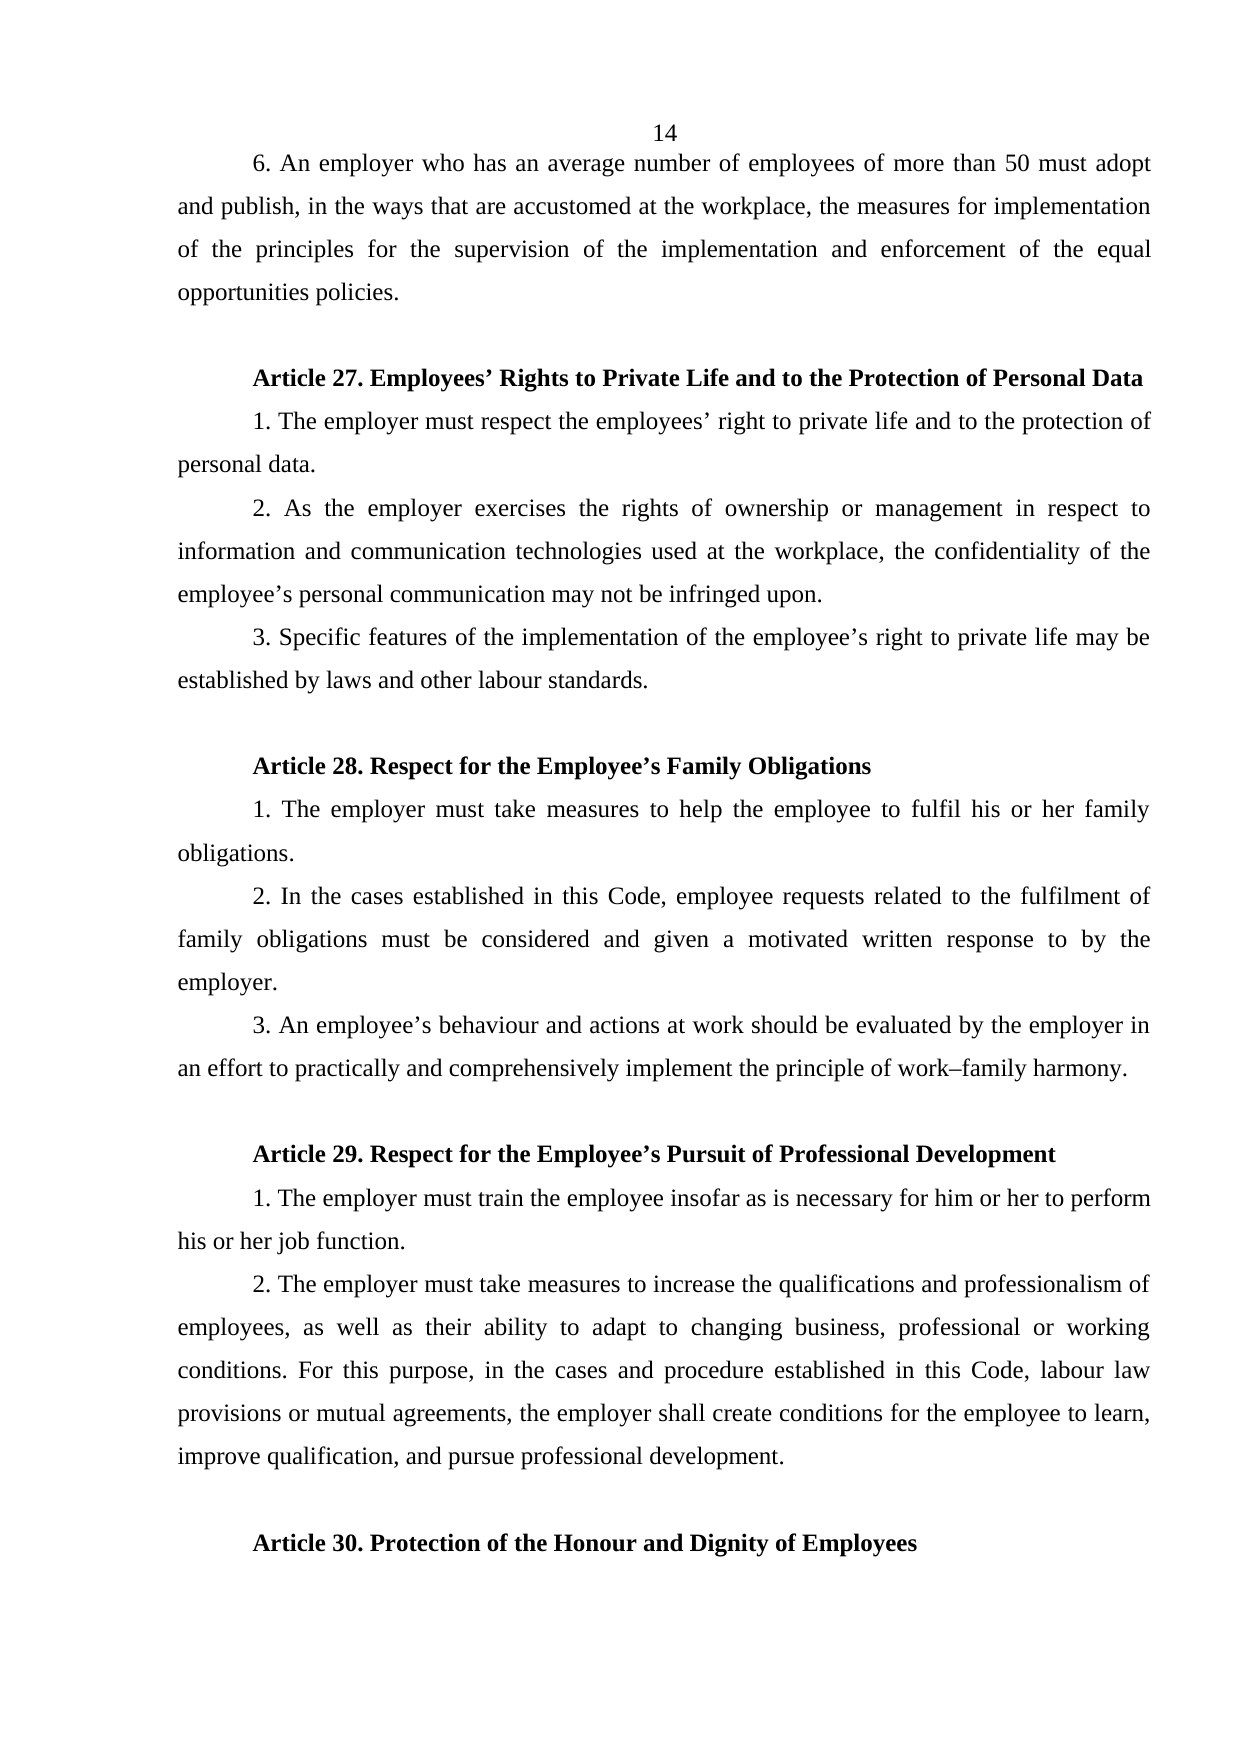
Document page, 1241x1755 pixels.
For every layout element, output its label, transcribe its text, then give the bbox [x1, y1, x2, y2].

text 1. The employer must train the employee insofar as is necessary for him or her to perform his or her job function. [177, 1183, 1152, 1254]
text Article 30. Protection of the Honour and Dignity of Employees [177, 1528, 1152, 1556]
text Article 28. Respect for the Employee’s Family Obligations [177, 751, 1152, 780]
text Article 27. Employees’ Rights to Private Life and to the Protection of Personal Data [177, 363, 1152, 392]
text 3. An employee’s behaviour and actions at work should be evaluated by the employer in an effort to practically and comprehensively implement the principle of work–family harmony. [177, 1010, 1152, 1082]
text 1. The employer must take measures to help the employee to fulfil his or her family obligations. [177, 794, 1152, 866]
text Article 29. Respect for the Employee’s Pursuit of Professional Development [177, 1139, 1152, 1168]
text 6. An employer who has an average number of employees of more than 50 must adopt and publish, in the ways that are accustomed at the workplace, the measures for implementation of the principles for the supervision of the implementation and enforcement of the equal opportunities policies. [177, 148, 1152, 306]
text 2. As the employer exercises the rights of ownership or management in respect to information and communication technologies used at the workplace, the confidentiality of the employee’s personal communication may not be infringed upon. [177, 493, 1152, 608]
text 3. Specific features of the implementation of the employee’s right to private life may be established by laws and other labour standards. [177, 622, 1152, 694]
text 2. The employer must take measures to increase the qualifications and professionalism of employees, as well as their ability to adapt to changing business, professional or working conditions. For this purpose, in the cases and procedure established in this Code, labour law provisions or mutual agreements, the employer shall create conditions for the employee to learn, improve qualification, and pursue professional development. [177, 1269, 1152, 1470]
text 1. The employer must respect the employees’ right to private life and to the protection of personal data. [177, 406, 1152, 478]
text 2. In the cases established in this Code, employee requests related to the fulfilment of family obligations must be considered and given a motivated written response to by the employer. [177, 881, 1152, 996]
